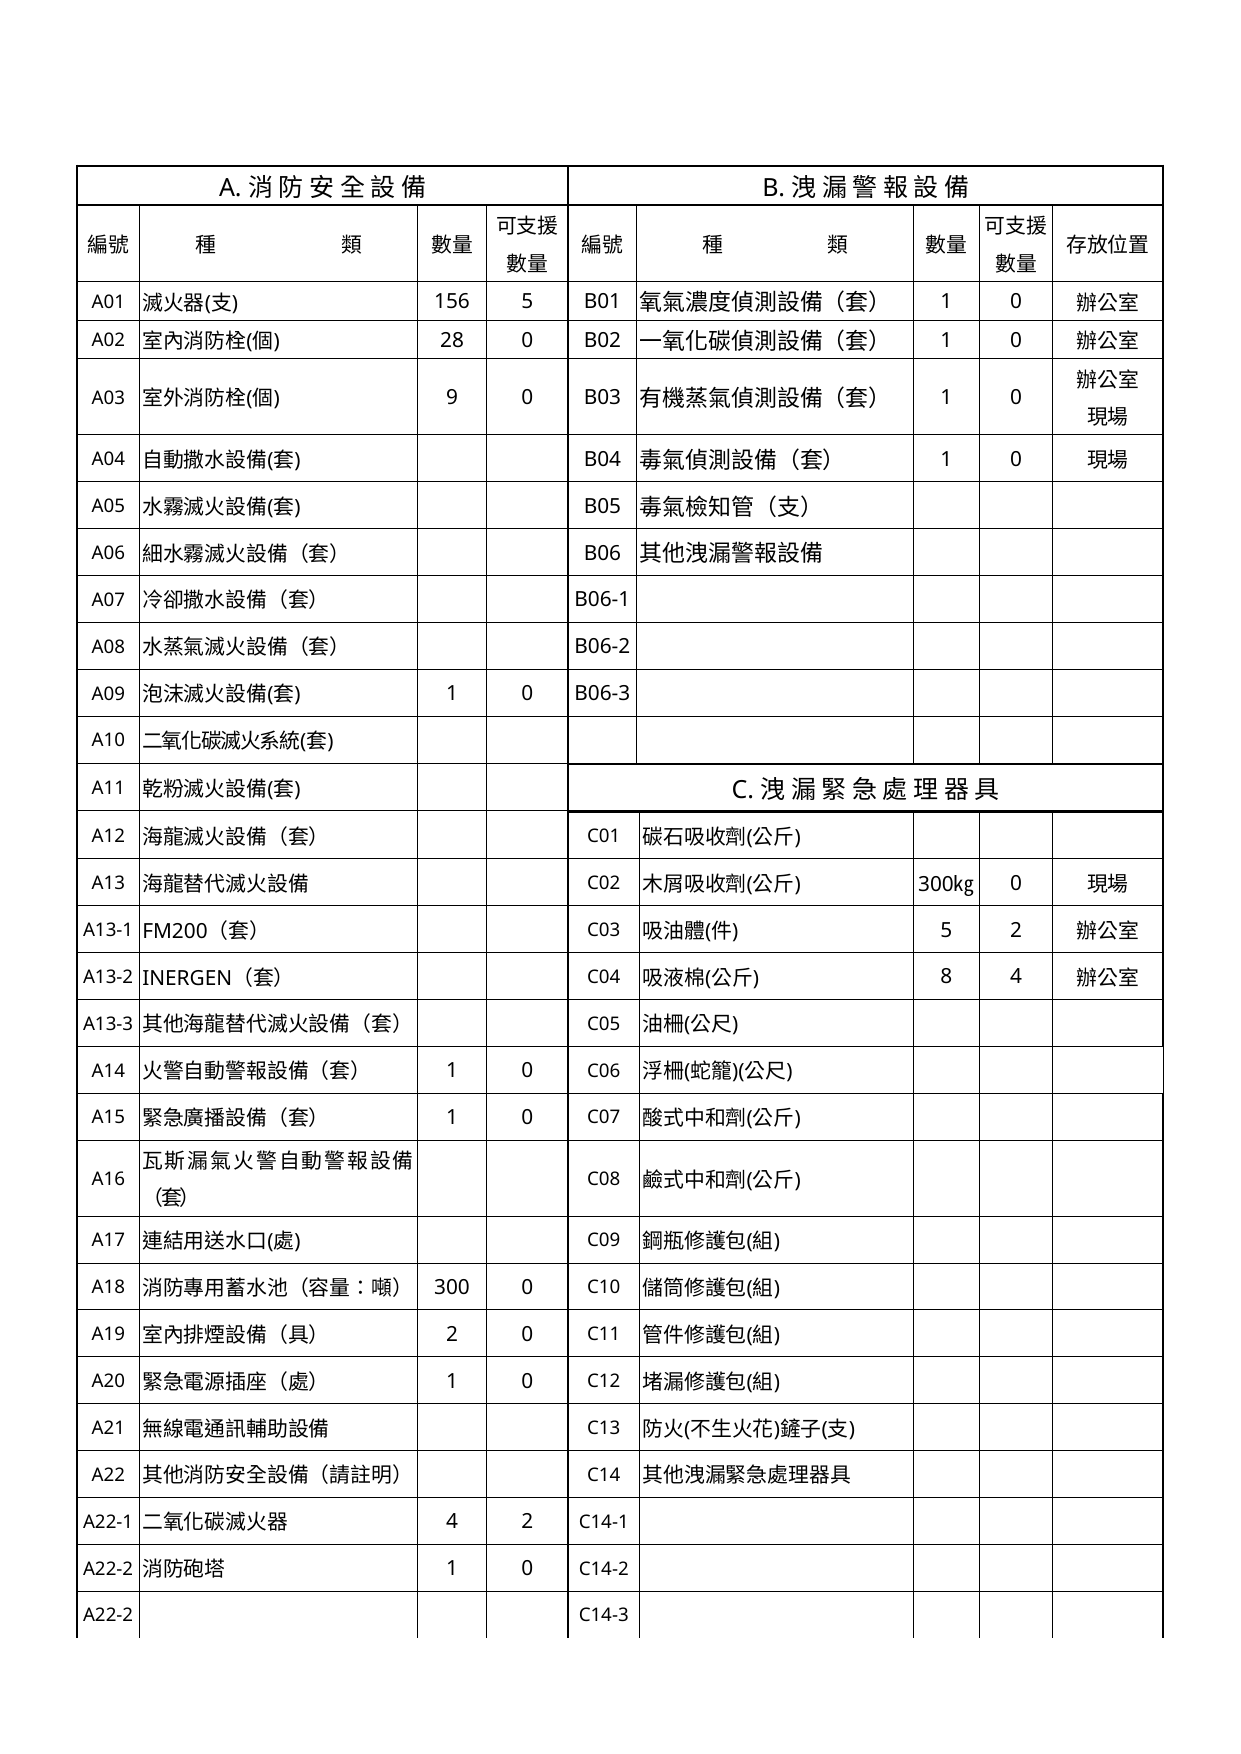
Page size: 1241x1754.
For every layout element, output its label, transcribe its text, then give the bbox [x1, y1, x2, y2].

table_cell [980, 1047, 1052, 1093]
table_cell 其他洩漏警報設備 [637, 529, 913, 575]
table_cell [980, 1498, 1052, 1544]
table_cell [418, 906, 486, 952]
table_cell B06-2 [569, 623, 636, 669]
table_cell [980, 1357, 1052, 1403]
table_cell A15 [78, 1094, 139, 1139]
table_cell [487, 764, 567, 810]
table_cell [914, 529, 979, 575]
table_cell [1053, 1047, 1163, 1093]
table_cell 浮柵(蛇籠)(公尺) [640, 1047, 913, 1093]
table_cell 海龍替代滅火設備 [140, 859, 417, 905]
table_cell A09 [78, 670, 139, 716]
table_cell [914, 576, 979, 622]
table_cell [418, 529, 486, 575]
table_cell [914, 1310, 979, 1356]
table_cell [637, 670, 913, 716]
table_cell 0 [487, 359, 567, 434]
table_cell A22 [78, 1451, 139, 1497]
table_cell [640, 1545, 913, 1591]
table_cell [637, 717, 913, 762]
table_cell 連結用送水口(處) [140, 1217, 417, 1262]
table_cell [569, 717, 636, 762]
table_cell [914, 1264, 979, 1309]
table_cell [980, 482, 1052, 528]
table_cell 數量 [418, 206, 486, 281]
table_cell 室內排煙設備（具） [140, 1310, 417, 1356]
table_cell 其他海龍替代滅火設備（套） [140, 1000, 417, 1046]
table_cell C07 [569, 1094, 639, 1139]
table_cell [487, 1217, 567, 1262]
table_cell [487, 906, 567, 952]
table_cell [1053, 1357, 1162, 1403]
table_cell 木屑吸收劑(公斤) [640, 859, 913, 905]
table_cell A07 [78, 576, 139, 622]
table_cell FM200（套） [140, 906, 417, 952]
table_cell INERGEN（套） [140, 953, 417, 999]
table_cell C12 [569, 1357, 639, 1403]
table_cell [487, 953, 567, 999]
table_cell C04 [569, 953, 639, 999]
table_cell [487, 529, 567, 575]
table_cell [914, 482, 979, 528]
table_cell 其他洩漏緊急處理器具 [640, 1451, 913, 1497]
table_cell [980, 1000, 1052, 1046]
table_cell [1053, 482, 1162, 528]
table_cell C03 [569, 906, 639, 952]
table_cell [1053, 717, 1162, 762]
table_cell 酸式中和劑(公斤) [640, 1094, 913, 1139]
table_cell A03 [78, 359, 139, 434]
table_cell [980, 1404, 1052, 1450]
table_cell 緊急電源插座（處） [140, 1357, 417, 1403]
table_cell 堵漏修護包(組) [640, 1357, 913, 1403]
table_cell [418, 623, 486, 669]
table_cell 1 [418, 670, 486, 716]
table_cell [914, 1217, 979, 1262]
table_cell C05 [569, 1000, 639, 1046]
table_cell 吸油體(件) [640, 906, 913, 952]
table_cell 9 [418, 359, 486, 434]
table_cell B06-3 [569, 670, 636, 716]
table_cell A02 [78, 321, 139, 358]
table_cell 0 [487, 321, 567, 358]
table_cell 海龍滅火設備（套） [140, 811, 417, 858]
table_cell A22-2 [78, 1545, 139, 1591]
table_cell C01 [569, 813, 639, 858]
table_cell [418, 811, 486, 858]
table_cell A05 [78, 482, 139, 528]
table_cell 編號 [78, 206, 139, 281]
table_cell 0 [487, 1047, 567, 1093]
table_cell 156 [418, 282, 486, 320]
table_cell 1 [914, 435, 979, 481]
table_cell 編號 [569, 206, 636, 281]
table_cell [1053, 529, 1162, 575]
table_cell 油柵(公尺) [640, 1000, 913, 1046]
table_cell [980, 1264, 1052, 1309]
table_cell [1053, 623, 1162, 669]
table_cell 300 [418, 1264, 486, 1309]
table_cell 1 [418, 1094, 486, 1139]
table_cell 1 [418, 1047, 486, 1093]
table_cell 毒氣偵測設備（套） [637, 435, 913, 481]
table_cell 冷卻撒水設備（套） [140, 576, 417, 622]
table_cell C02 [569, 859, 639, 905]
table_cell A14 [78, 1047, 139, 1093]
table_cell C14 [569, 1451, 639, 1497]
table_cell 管件修護包(組) [640, 1310, 913, 1356]
table_cell B04 [569, 435, 636, 481]
table_cell 300㎏ [914, 859, 979, 905]
table_cell 28 [418, 321, 486, 358]
table_cell [980, 1592, 1052, 1637]
table_cell [1053, 1498, 1162, 1544]
table_cell A12 [78, 811, 139, 858]
table_cell C08 [569, 1141, 639, 1216]
table_cell [1053, 1404, 1162, 1450]
table_cell 泡沫滅火設備(套) [140, 670, 417, 716]
table_cell 其他消防安全設備（請註明） [140, 1451, 417, 1497]
table_cell 無線電通訊輔助設備 [140, 1404, 417, 1450]
table_cell C. 洩 漏 緊 急 處 理 器 具 [569, 765, 1162, 810]
table_cell 2 [487, 1498, 567, 1544]
table_cell A16 [78, 1141, 139, 1216]
table_cell A21 [78, 1404, 139, 1450]
table_cell A13 [78, 859, 139, 905]
table_header A. 消 防 安 全 設 備 [78, 167, 567, 204]
table_cell 現場 [1053, 435, 1162, 481]
table_cell [914, 670, 979, 716]
table_cell [914, 1141, 979, 1216]
table_cell [487, 623, 567, 669]
table_cell 瓦斯漏氣火警自動警報設備（套） [140, 1141, 417, 1216]
table_cell 0 [487, 670, 567, 716]
table_cell 毒氣檢知管（支） [637, 482, 913, 528]
table_cell [1053, 1310, 1162, 1356]
table_cell 2 [980, 906, 1052, 952]
table_cell A13-3 [78, 1000, 139, 1046]
table_cell A18 [78, 1264, 139, 1309]
table_cell A11 [78, 764, 139, 810]
table_cell [418, 717, 486, 762]
table_cell B06 [569, 529, 636, 575]
table_cell B01 [569, 282, 636, 320]
table_cell 種 類 [140, 206, 417, 281]
table_cell [914, 623, 979, 669]
table_cell C11 [569, 1310, 639, 1356]
table_cell 0 [980, 359, 1052, 434]
table_cell [418, 1404, 486, 1450]
table_cell 辦公室 [1053, 953, 1162, 999]
table_cell 可支援數量 [980, 206, 1052, 281]
table_cell C09 [569, 1217, 639, 1262]
table_cell 5 [487, 282, 567, 320]
table_cell 0 [980, 282, 1052, 320]
table_cell [914, 1094, 979, 1139]
table_cell [418, 953, 486, 999]
table_cell C14-1 [569, 1498, 639, 1544]
table_cell [980, 529, 1052, 575]
table_cell 儲筒修護包(組) [640, 1264, 913, 1309]
table_cell 二氧化碳滅火系統(套) [140, 717, 417, 762]
table_cell 鋼瓶修護包(組) [640, 1217, 913, 1262]
table_cell 0 [487, 1264, 567, 1309]
table_cell [980, 576, 1052, 622]
table_cell [914, 1451, 979, 1497]
table_cell [914, 813, 979, 858]
table_cell [1053, 813, 1162, 858]
table_cell 1 [914, 282, 979, 320]
table_cell [640, 1592, 913, 1637]
table_cell [487, 576, 567, 622]
table_cell 4 [418, 1498, 486, 1544]
table_cell 辦公室 [1053, 906, 1162, 952]
table_cell B02 [569, 321, 636, 358]
table_cell 1 [914, 321, 979, 358]
table_cell [487, 435, 567, 481]
table_cell [418, 435, 486, 481]
table_cell 自動撒水設備(套) [140, 435, 417, 481]
table_cell 細水霧滅火設備（套） [140, 529, 417, 575]
table_cell 水蒸氣滅火設備（套） [140, 623, 417, 669]
table_cell [914, 717, 979, 762]
table_cell [418, 764, 486, 810]
table_cell 防火(不生火花)鏟子(支) [640, 1404, 913, 1450]
table_cell [487, 1141, 567, 1216]
table_cell A06 [78, 529, 139, 575]
table_cell [1053, 1592, 1162, 1637]
table_cell 1 [418, 1545, 486, 1591]
table_cell 水霧滅火設備(套) [140, 482, 417, 528]
table_cell B06-1 [569, 576, 636, 622]
table_cell C14-3 [569, 1592, 639, 1637]
table_cell [980, 1217, 1052, 1262]
table_cell 有機蒸氣偵測設備（套） [637, 359, 913, 434]
table_cell A04 [78, 435, 139, 481]
table_cell [1053, 1545, 1162, 1591]
table_cell A17 [78, 1217, 139, 1262]
table_cell [914, 1545, 979, 1591]
table_cell A01 [78, 282, 139, 320]
table_cell A10 [78, 717, 139, 762]
table_cell 8 [914, 953, 979, 999]
table_cell [1053, 1217, 1162, 1262]
table_cell A08 [78, 623, 139, 669]
table_cell [418, 859, 486, 905]
table_cell [418, 1000, 486, 1046]
table_cell C06 [569, 1047, 639, 1093]
table_cell [980, 1545, 1052, 1591]
table_cell [914, 1357, 979, 1403]
table_cell 二氧化碳滅火器 [140, 1498, 417, 1544]
table_cell [980, 813, 1052, 858]
table_cell 乾粉滅火設備(套) [140, 764, 417, 810]
table_cell 消防專用蓄水池（容量：噸） [140, 1264, 417, 1309]
table_cell [640, 1498, 913, 1544]
table_cell 滅火器(支) [140, 282, 417, 320]
table_cell B03 [569, 359, 636, 434]
table_cell 0 [487, 1310, 567, 1356]
table_cell [418, 1451, 486, 1497]
table_cell [980, 623, 1052, 669]
table_cell C14-2 [569, 1545, 639, 1591]
table_cell [914, 1498, 979, 1544]
table_cell [487, 1000, 567, 1046]
table_cell 辦公室 [1053, 282, 1162, 320]
table_cell [487, 859, 567, 905]
table_cell [487, 1451, 567, 1497]
table_cell [1053, 576, 1162, 622]
table_cell [914, 1000, 979, 1046]
table_cell 吸液棉(公斤) [640, 953, 913, 999]
table_cell [980, 1094, 1052, 1139]
table_cell [418, 1592, 486, 1637]
table_cell [1053, 1264, 1162, 1309]
table_cell [487, 1592, 567, 1637]
table_cell [1053, 1094, 1162, 1139]
table_cell 消防砲塔 [140, 1545, 417, 1591]
table_cell 0 [980, 321, 1052, 358]
table_cell 室外消防栓(個) [140, 359, 417, 434]
table_cell [487, 717, 567, 762]
table_cell 室內消防栓(個) [140, 321, 417, 358]
table_cell 0 [487, 1545, 567, 1591]
table_cell [980, 717, 1052, 762]
table_cell 0 [980, 859, 1052, 905]
table_cell [1053, 670, 1162, 716]
table_cell [418, 482, 486, 528]
table_cell A22-2 [78, 1592, 139, 1637]
table_cell 鹼式中和劑(公斤) [640, 1141, 913, 1216]
table_cell [980, 1141, 1052, 1216]
table_cell 種 類 [637, 206, 913, 281]
table_cell [914, 1592, 979, 1637]
table_cell 存放位置 [1053, 206, 1162, 281]
table_cell [487, 811, 567, 858]
table_cell 氧氣濃度偵測設備（套） [637, 282, 913, 320]
table_cell [980, 1310, 1052, 1356]
table_cell 0 [487, 1357, 567, 1403]
table_cell 緊急廣播設備（套） [140, 1094, 417, 1139]
table_cell A19 [78, 1310, 139, 1356]
table_cell 1 [418, 1357, 486, 1403]
table_cell B05 [569, 482, 636, 528]
table_cell A13-2 [78, 953, 139, 999]
table_cell A13-1 [78, 906, 139, 952]
table_header B. 洩 漏 警 報 設 備 [569, 167, 1162, 204]
table_cell [418, 1141, 486, 1216]
table_cell [487, 482, 567, 528]
table_cell [487, 1404, 567, 1450]
table_cell [980, 670, 1052, 716]
table_cell 0 [487, 1094, 567, 1139]
table_cell 辦公室 現場 [1053, 359, 1162, 434]
table_cell [980, 1451, 1052, 1497]
table_cell [418, 576, 486, 622]
table_cell 0 [980, 435, 1052, 481]
table_cell [914, 1404, 979, 1450]
table_cell [637, 576, 913, 622]
table_cell 2 [418, 1310, 486, 1356]
table_cell [1053, 1451, 1162, 1497]
table_cell 數量 [914, 206, 979, 281]
table_cell 5 [914, 906, 979, 952]
table_cell 火警自動警報設備（套） [140, 1047, 417, 1093]
table_cell [140, 1592, 417, 1637]
table_cell 一氧化碳偵測設備（套） [637, 321, 913, 358]
table_cell 4 [980, 953, 1052, 999]
table_cell 可支援 數量 [487, 206, 567, 281]
table_cell [1053, 1141, 1162, 1216]
table_cell C10 [569, 1264, 639, 1309]
table_cell 辦公室 [1053, 321, 1162, 358]
table_cell 1 [914, 359, 979, 434]
table_cell A20 [78, 1357, 139, 1403]
table_cell 現場 [1053, 859, 1162, 905]
table_cell [1053, 1000, 1162, 1046]
table_cell A22-1 [78, 1498, 139, 1544]
table_cell C13 [569, 1404, 639, 1450]
table_cell [637, 623, 913, 669]
table_cell 碳石吸收劑(公斤) [640, 813, 913, 858]
table_cell [418, 1217, 486, 1262]
table_cell [914, 1047, 979, 1093]
